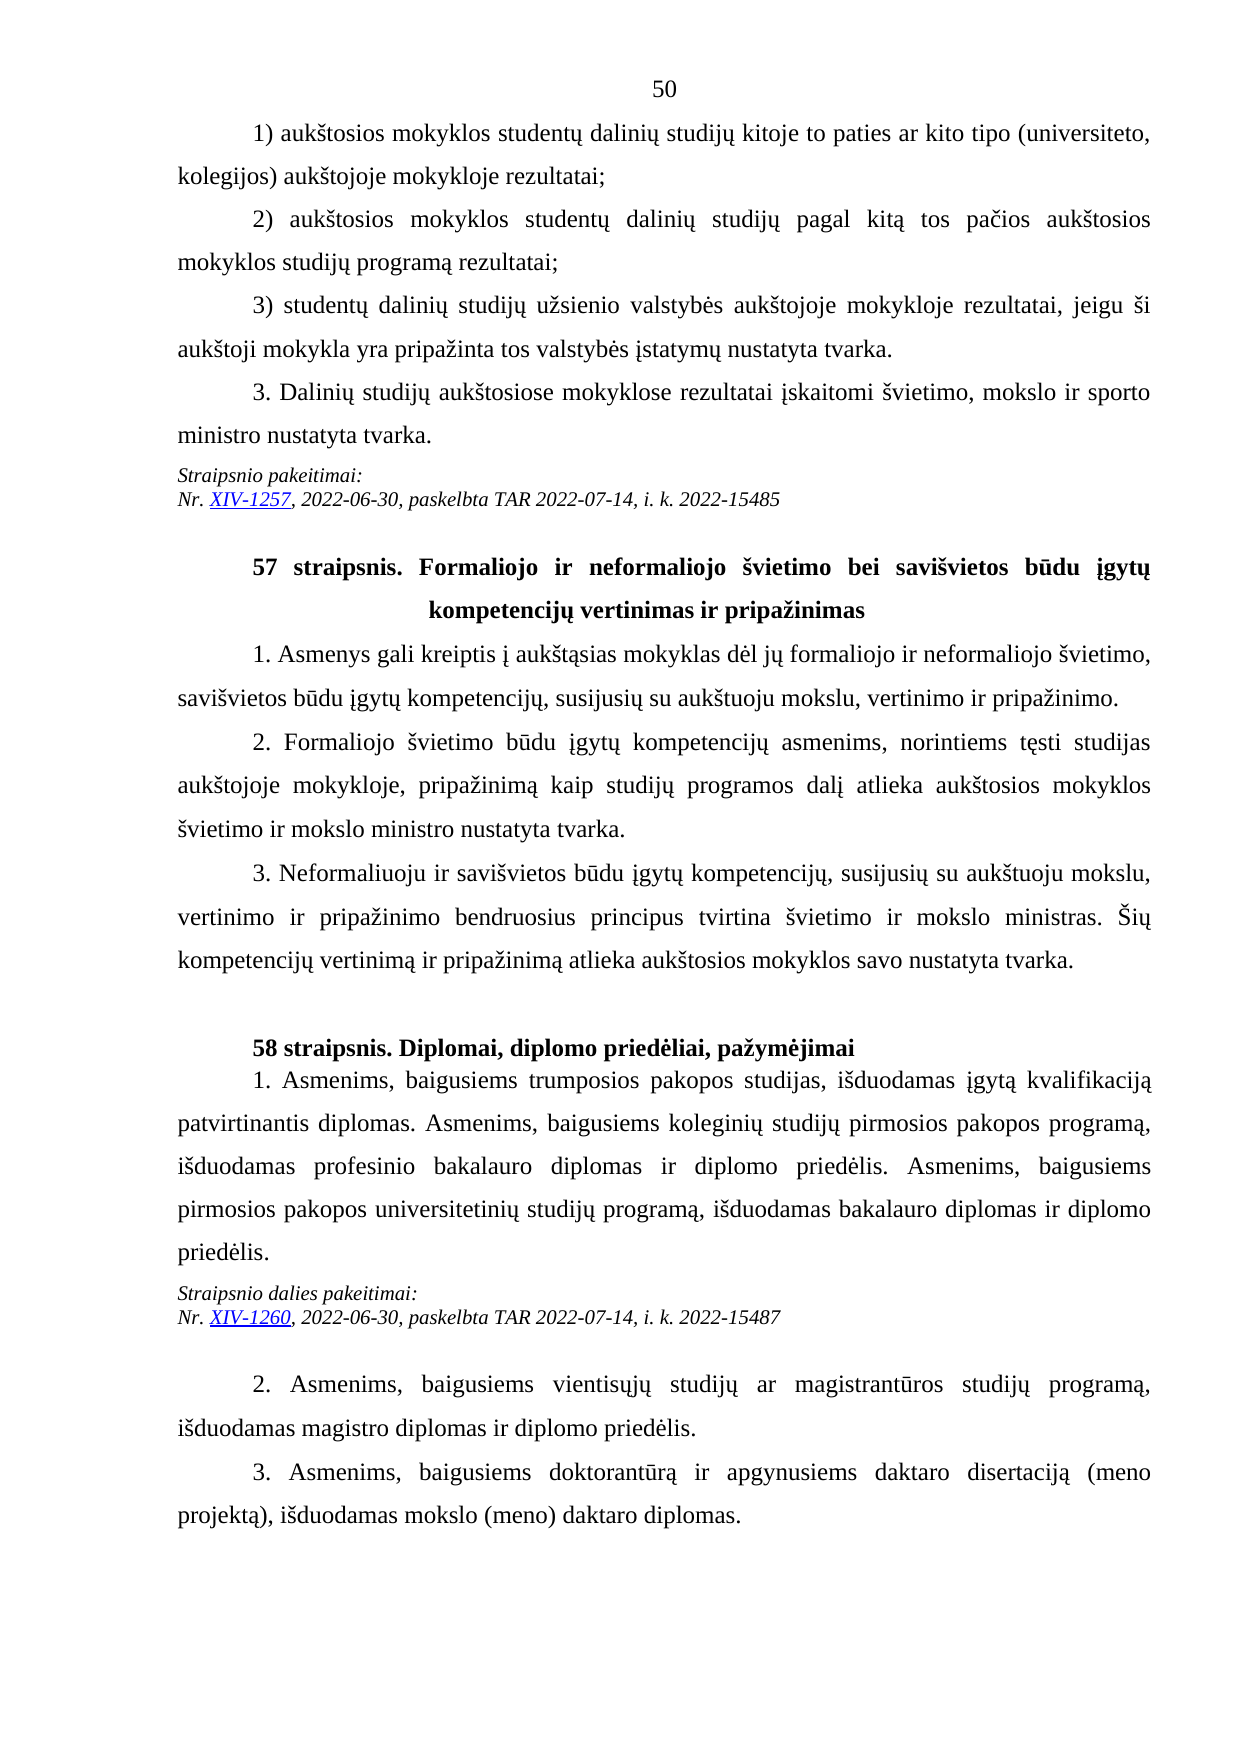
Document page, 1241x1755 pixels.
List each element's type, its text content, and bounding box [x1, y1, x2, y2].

text Straipsnio pakeitimai: [177, 463, 1152, 487]
text 3. Asmenims, baigusiems doktorantūrą ir apgynusiems daktaro disertaciją (meno projektą), išduodamas mokslo (meno) daktaro diplomas. [177, 1445, 1152, 1532]
text 2. Asmenims, baigusiems vientisųjų studijų ar magistrantūros studijų programą, išduodamas magistro diplomas ir diplomo priedėlis. [177, 1357, 1152, 1445]
text Nr. XIV-1257, 2022-06-30, paskelbta TAR 2022-07-14, i. k. 2022-15485 [177, 487, 1152, 511]
text 2. Formaliojo švietimo būdu įgytų kompetencijų asmenims, norintiems tęsti studijas aukštojoje mokykloje, pripažinimą kaip studijų programos dalį atlieka aukštosios mokyklos švietimo ir mokslo ministro nustatyta tvarka. [177, 715, 1152, 846]
text 2) aukštosios mokyklos studentų dalinių studijų pagal kitą tos pačios aukštosios mokyklos studijų programą rezultatai; [177, 204, 1152, 276]
text 1. Asmenims, baigusiems trumposios pakopos studijas, išduodamas įgytą kvalifikaciją patvirtinantis diplomas. Asmenims, baigusiems koleginių studijų pirmosios pakopos programą, išduodamas profesinio bakalauro diplomas ir diplomo priedėlis. Asmenims, baigusiems pirmosios pakopos universitetinių studijų programą, išduodamas bakalauro diplomas ir diplomo priedėlis. [177, 1065, 1152, 1266]
text 1. Asmenys gali kreiptis į aukštąsias mokyklas dėl jų formaliojo ir neformaliojo švietimo, savišvietos būdu įgytų kompetencijų, susijusių su aukštuoju mokslu, vertinimo ir pripažinimo. [177, 627, 1152, 715]
text 1) aukštosios mokyklos studentų dalinių studijų kitoje to paties ar kito tipo (universiteto, kolegijos) aukštojoje mokykloje rezultatai; [177, 118, 1152, 190]
text 3) studentų dalinių studijų užsienio valstybės aukštojoje mokykloje rezultatai, jeigu ši aukštoji mokykla yra pripažinta tos valstybės įstatymų nustatyta tvarka. [177, 291, 1152, 362]
text Straipsnio dalies pakeitimai: [177, 1281, 1152, 1305]
text Nr. XIV-1260, 2022-06-30, paskelbta TAR 2022-07-14, i. k. 2022-15487 [177, 1305, 1152, 1329]
text 3. Dalinių studijų aukštosiose mokyklose rezultatai įskaitomi švietimo, mokslo ir sporto ministro nustatyta tvarka. [177, 377, 1152, 449]
text 3. Neformaliuoju ir savišvietos būdu įgytų kompetencijų, susijusių su aukštuoju mokslu, vertinimo ir pripažinimo bendruosius principus tvirtina švietimo ir mokslo ministras. Šių kompetencijų vertinimą ir pripažinimą atlieka aukštosios mokyklos savo nustatyta tvarka. [177, 846, 1152, 977]
text 58 straipsnis. Diplomai, diplomo priedėliai, pažymėjimai [177, 1021, 1152, 1065]
text 57 straipsnis. Formaliojo ir neformaliojo švietimo bei savišvietos būdu įgytų kompetencijų vertinimas ir pripažinimas [252, 540, 1152, 627]
